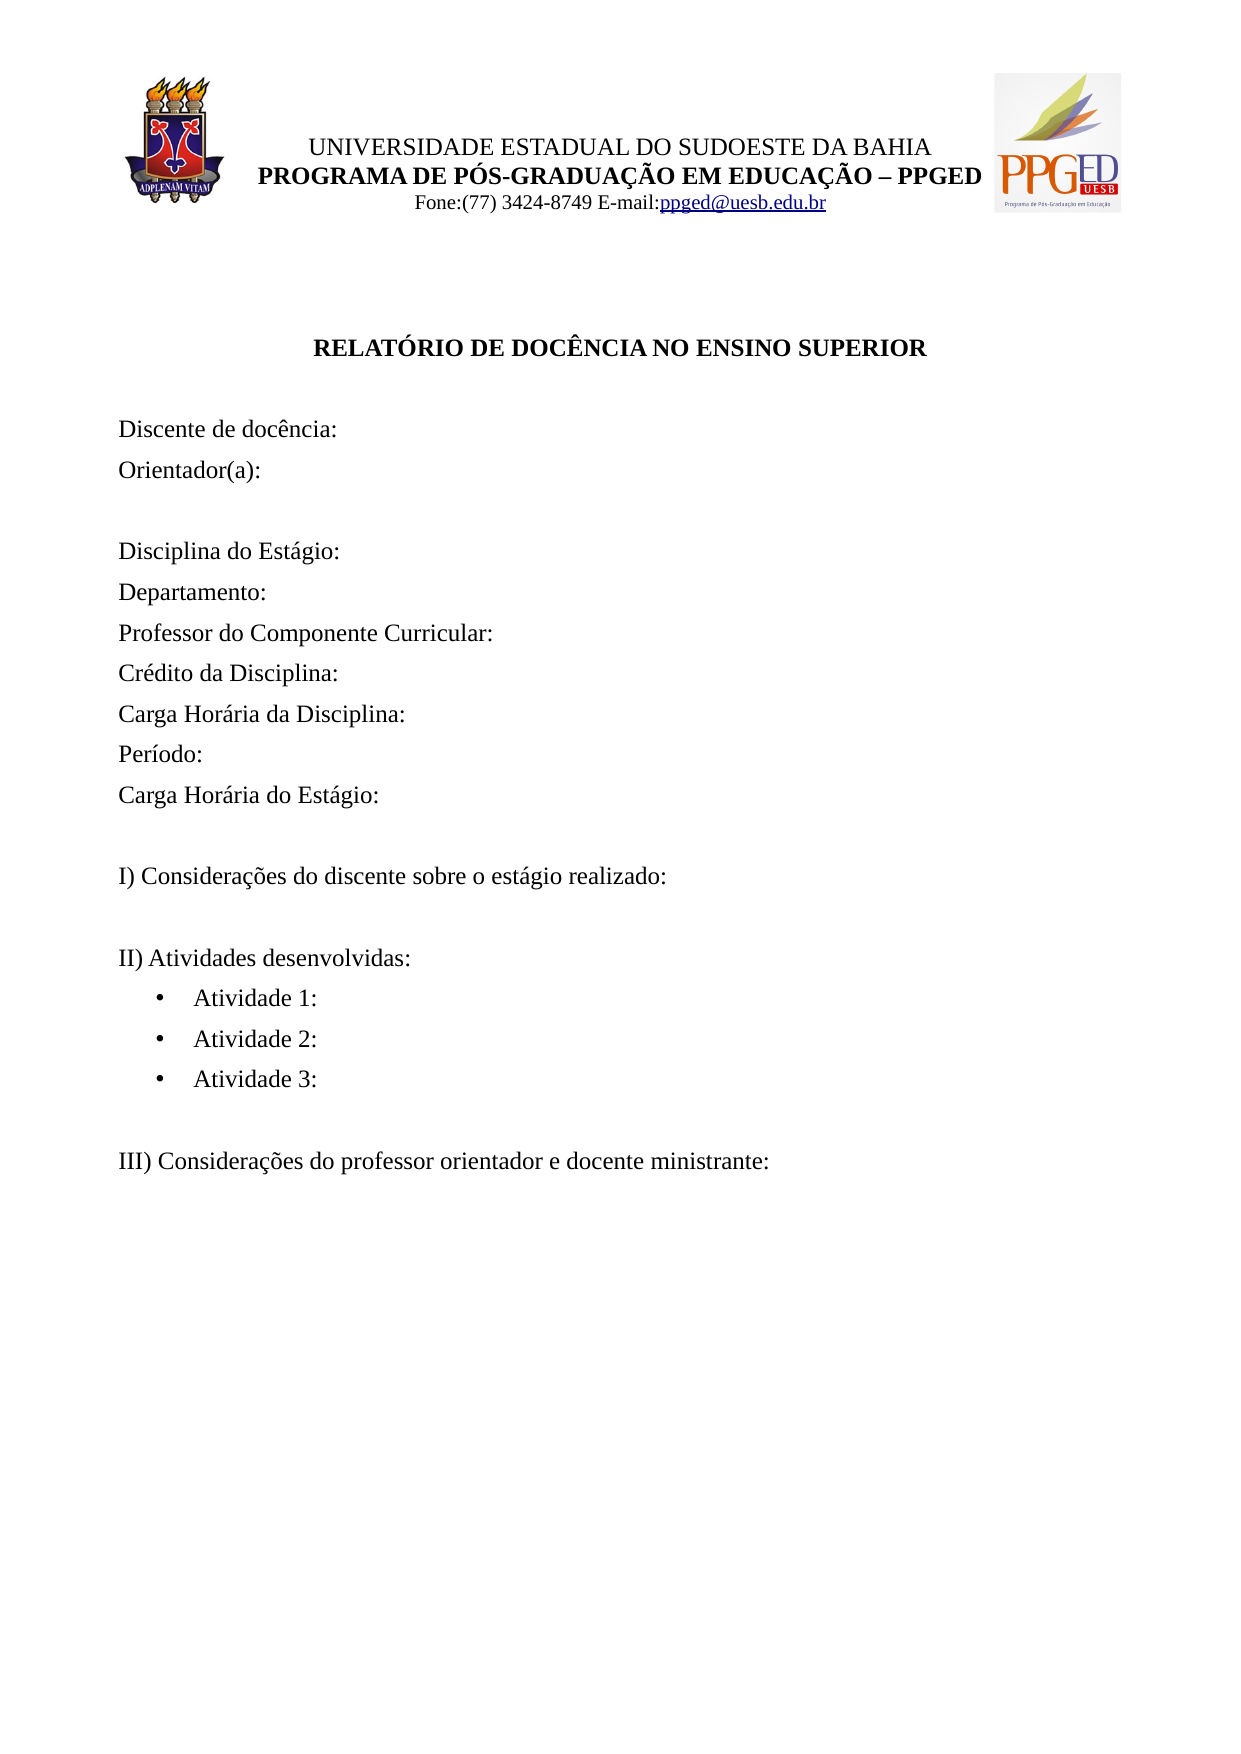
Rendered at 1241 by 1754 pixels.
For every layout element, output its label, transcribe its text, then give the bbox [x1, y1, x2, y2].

text Crédito da Disciplina: [118, 658, 1122, 687]
text Disciplina do Estágio: [118, 536, 1122, 565]
list Atividade 3: [156, 1064, 1122, 1093]
list Atividade 1: [156, 983, 1122, 1012]
text Período: [118, 739, 1122, 768]
text RELATÓRIO DE DOCÊNCIA NO ENSINO SUPERIOR [118, 333, 1122, 362]
text II) Atividades desenvolvidas: [118, 943, 1122, 971]
text Departamento: [118, 577, 1122, 606]
text III) Considerações do professor orientador e docente ministrante: [118, 1146, 1122, 1174]
text I) Considerações do discente sobre o estágio realizado: [118, 861, 1122, 890]
text Carga Horária da Disciplina: [118, 699, 1122, 728]
text Discente de docência: [118, 414, 1122, 443]
text Carga Horária do Estágio: [118, 780, 1122, 809]
list Atividade 2: [156, 1024, 1122, 1053]
text Professor do Componente Curricular: [118, 618, 1122, 646]
text Orientador(a): [118, 455, 1122, 484]
